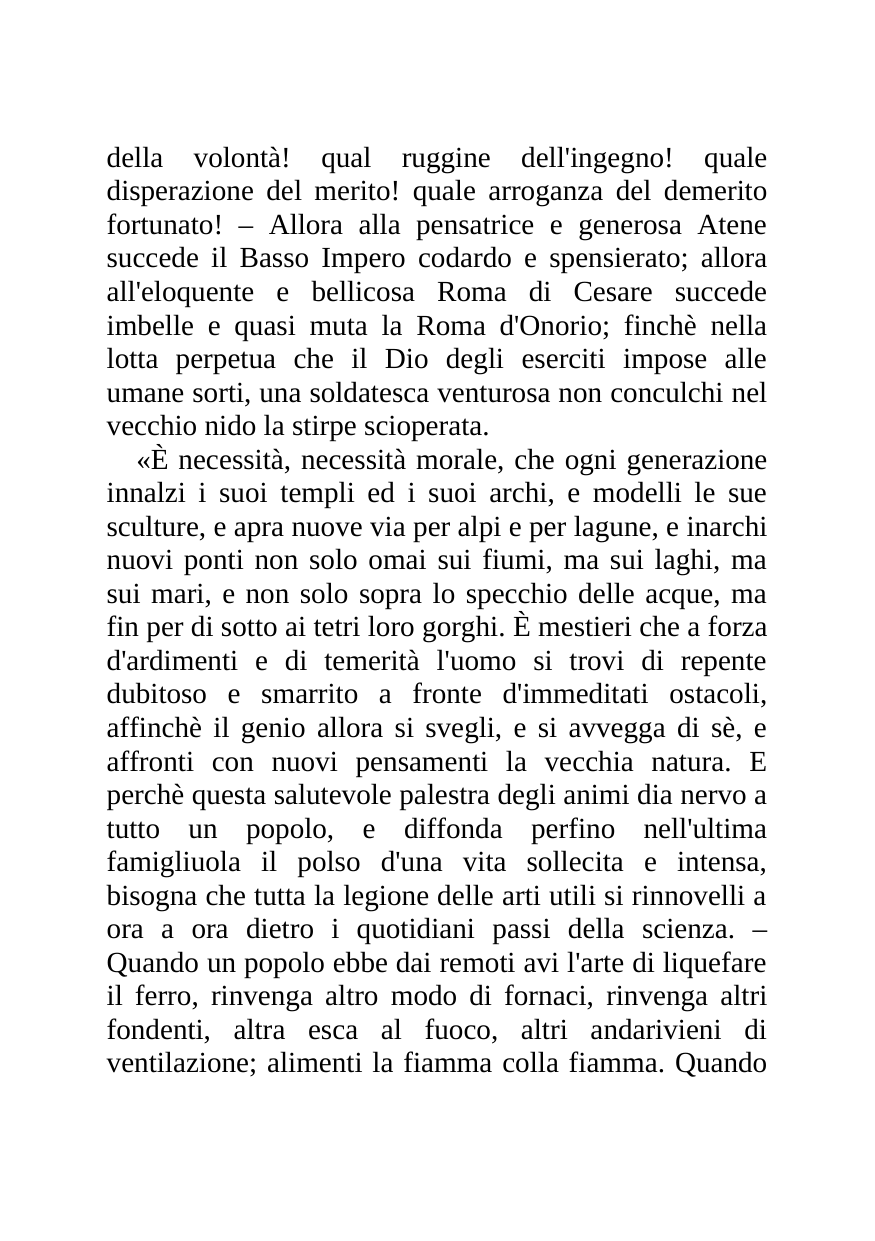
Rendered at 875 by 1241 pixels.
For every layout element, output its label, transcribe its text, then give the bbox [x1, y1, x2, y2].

text «È necessità, necessità morale, che ogni generazione innalzi i suoi templi ed i suoi archi, e modelli le sue sculture, e apra nuove via per alpi e per lagune, e inarchi nuovi ponti non solo omai sui fiumi, ma sui laghi, ma sui mari, e non solo sopra lo specchio delle acque, ma fin per di sotto ai tetri loro gorghi. È mestieri che a forza d'ardimenti e di temerità l'uomo si trovi di repente dubitoso e smarrito a fronte d'immeditati ostacoli, affinchè il genio allora si svegli, e si avvegga di sè, e affronti con nuovi pensamenti la vecchia natura. E perchè questa salutevole palestra degli animi dia nervo a tutto un popolo, e diffonda perfino nell'ultima famigliuola il polso d'una vita sollecita e intensa, bisogna che tutta la legione delle arti utili si rinnovelli a ora a ora dietro i quotidiani passi della scienza. – Quando un popolo ebbe dai remoti avi l'arte di liquefare il ferro, rinvenga altro modo di fornaci, rinvenga altri fondenti, altra esca al fuoco, altri andarivieni di ventilazione; alimenti la fiamma colla fiamma. Quando [106, 442, 768, 1079]
text della volontà! qual ruggine dell'ingegno! quale disperazione del merito! quale arroganza del demerito fortunato! – Allora alla pensatrice e generosa Atene succede il Basso Impero codardo e spensierato; allora all'eloquente e bellicosa Roma di Cesare succede imbelle e quasi muta la Roma d'Onorio; finchè nella lotta perpetua che il Dio degli eserciti impose alle umane sorti, una soldatesca venturosa non conculchi nel vecchio nido la stirpe scioperata. [106, 140, 768, 442]
